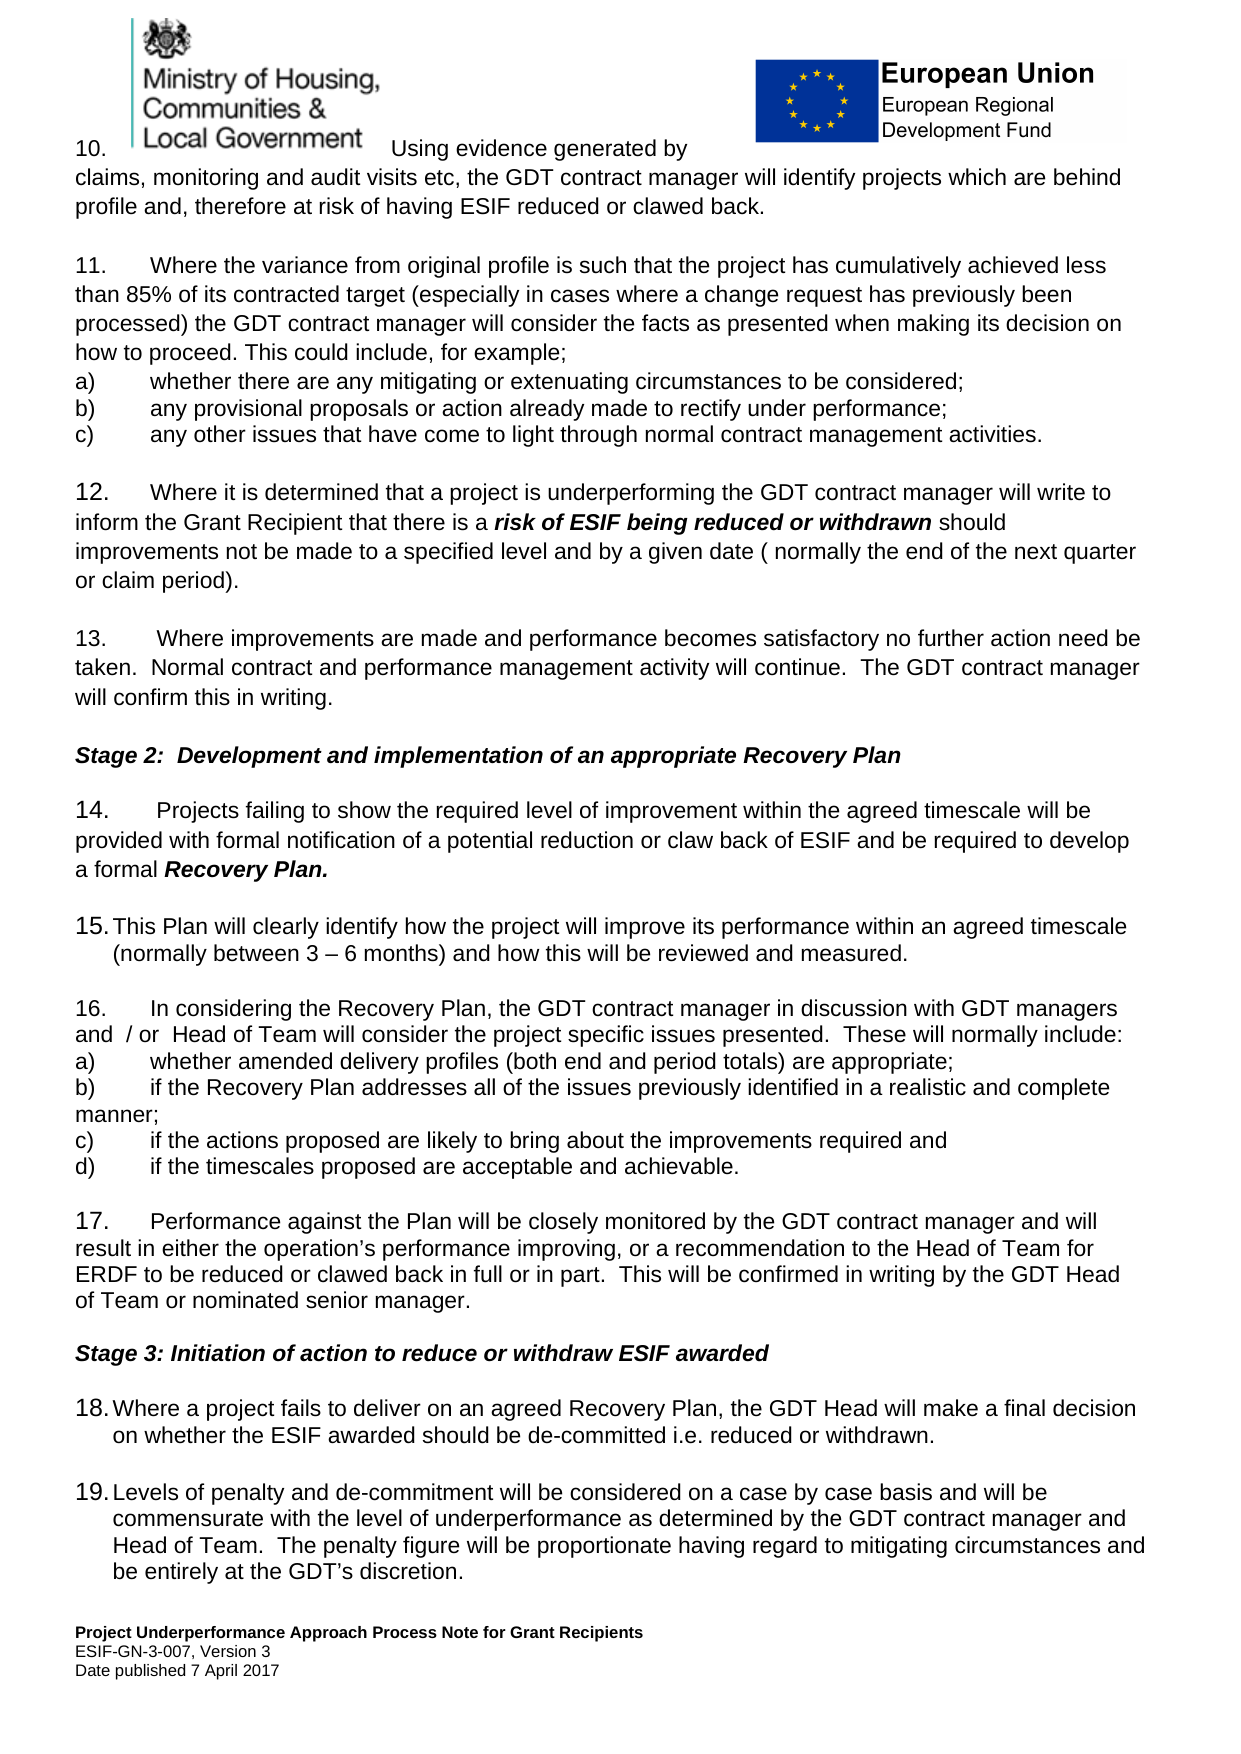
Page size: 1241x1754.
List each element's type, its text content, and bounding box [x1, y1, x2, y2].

list Where a project fails to deliver on an agreed Recovery Plan, the GDT Head will make a final decision on whether the ESIF awarded should be de-committed i.e. reduced or withdrawn. [75, 1393, 1165, 1477]
list Projects failing to show the required level of improvement within the agreed timescale will be provided with formal notification of a potential reduction or claw back of ESIF and be required to develop a formal Recovery Plan. [75, 794, 1142, 911]
list whether amended delivery profiles (both end and period totals) are appropriate; [75, 1048, 1142, 1074]
list if the Recovery Plan addresses all of the issues previously identified in a realistic and complete manner; [75, 1074, 1142, 1127]
list Using evidence generated by claims, monitoring and audit visits etc, the GDT contract manager will identify projects which are behind profile and, therefore at risk of having ESIF reduced or clawed back. [75, 132, 1142, 249]
text Stage 2: Development and implementation of an appropriate Recovery Plan [75, 739, 1142, 768]
list if the actions proposed are likely to bring about the improvements required and [75, 1127, 1142, 1153]
list Where improvements are made and performance becomes satisfactory no further action need be taken. Normal contract and performance management activity will continue. The GDT contract manager will confirm this in writing. [75, 622, 1142, 710]
list Where it is determined that a project is underperforming the GDT contract manager will write to inform the Grant Recipient that there is a risk of ESIF being reduced or withdrawn should improvements not be made to a specified level and by a given date ( normally the end of the next quarter or claim period). [75, 477, 1142, 622]
list any other issues that have come to light through normal contract management activities. [75, 421, 1142, 447]
list In considering the Recovery Plan, the GDT contract manager in discussion with GDT managers and / or Head of Team will consider the project specific issues presented. These will normally include: [75, 995, 1142, 1048]
list Where the variance from original profile is such that the project has cumulatively achieved less than 85% of its contracted target (especially in cases where a change request has previously been processed) the GDT contract manager will consider the facts as presented when making its decision on how to proceed. This could include, for example; [75, 249, 1142, 366]
list This Plan will clearly identify how the project will improve its performance within an agreed timescale (normally between 3 – 6 months) and how this will be reviewed and measured. [75, 911, 1165, 995]
text Stage 3: Initiation of action to reduce or withdraw ESIF awarded [75, 1340, 1142, 1366]
list if the timescales proposed are acceptable and achievable. [75, 1153, 1142, 1179]
list Levels of penalty and de-commitment will be considered on a case by case basis and will be commensurate with the level of underperformance as determined by the GDT contract manager and Head of Team. The penalty figure will be proportionate having regard to mitigating circumstances and be entirely at the GDT’s discretion. [75, 1477, 1165, 1584]
list Performance against the Plan will be closely monitored by the GDT contract manager and will result in either the operation’s performance improving, or a recommendation to the Head of Team for ERDF to be reduced or clawed back in full or in part. This will be confirmed in writing by the GDT Head of Team or nominated senior manager. [75, 1206, 1142, 1314]
list any provisional proposals or action already made to rectify under performance; [75, 395, 1142, 421]
list whether there are any mitigating or extenuating circumstances to be considered; [75, 366, 1142, 395]
